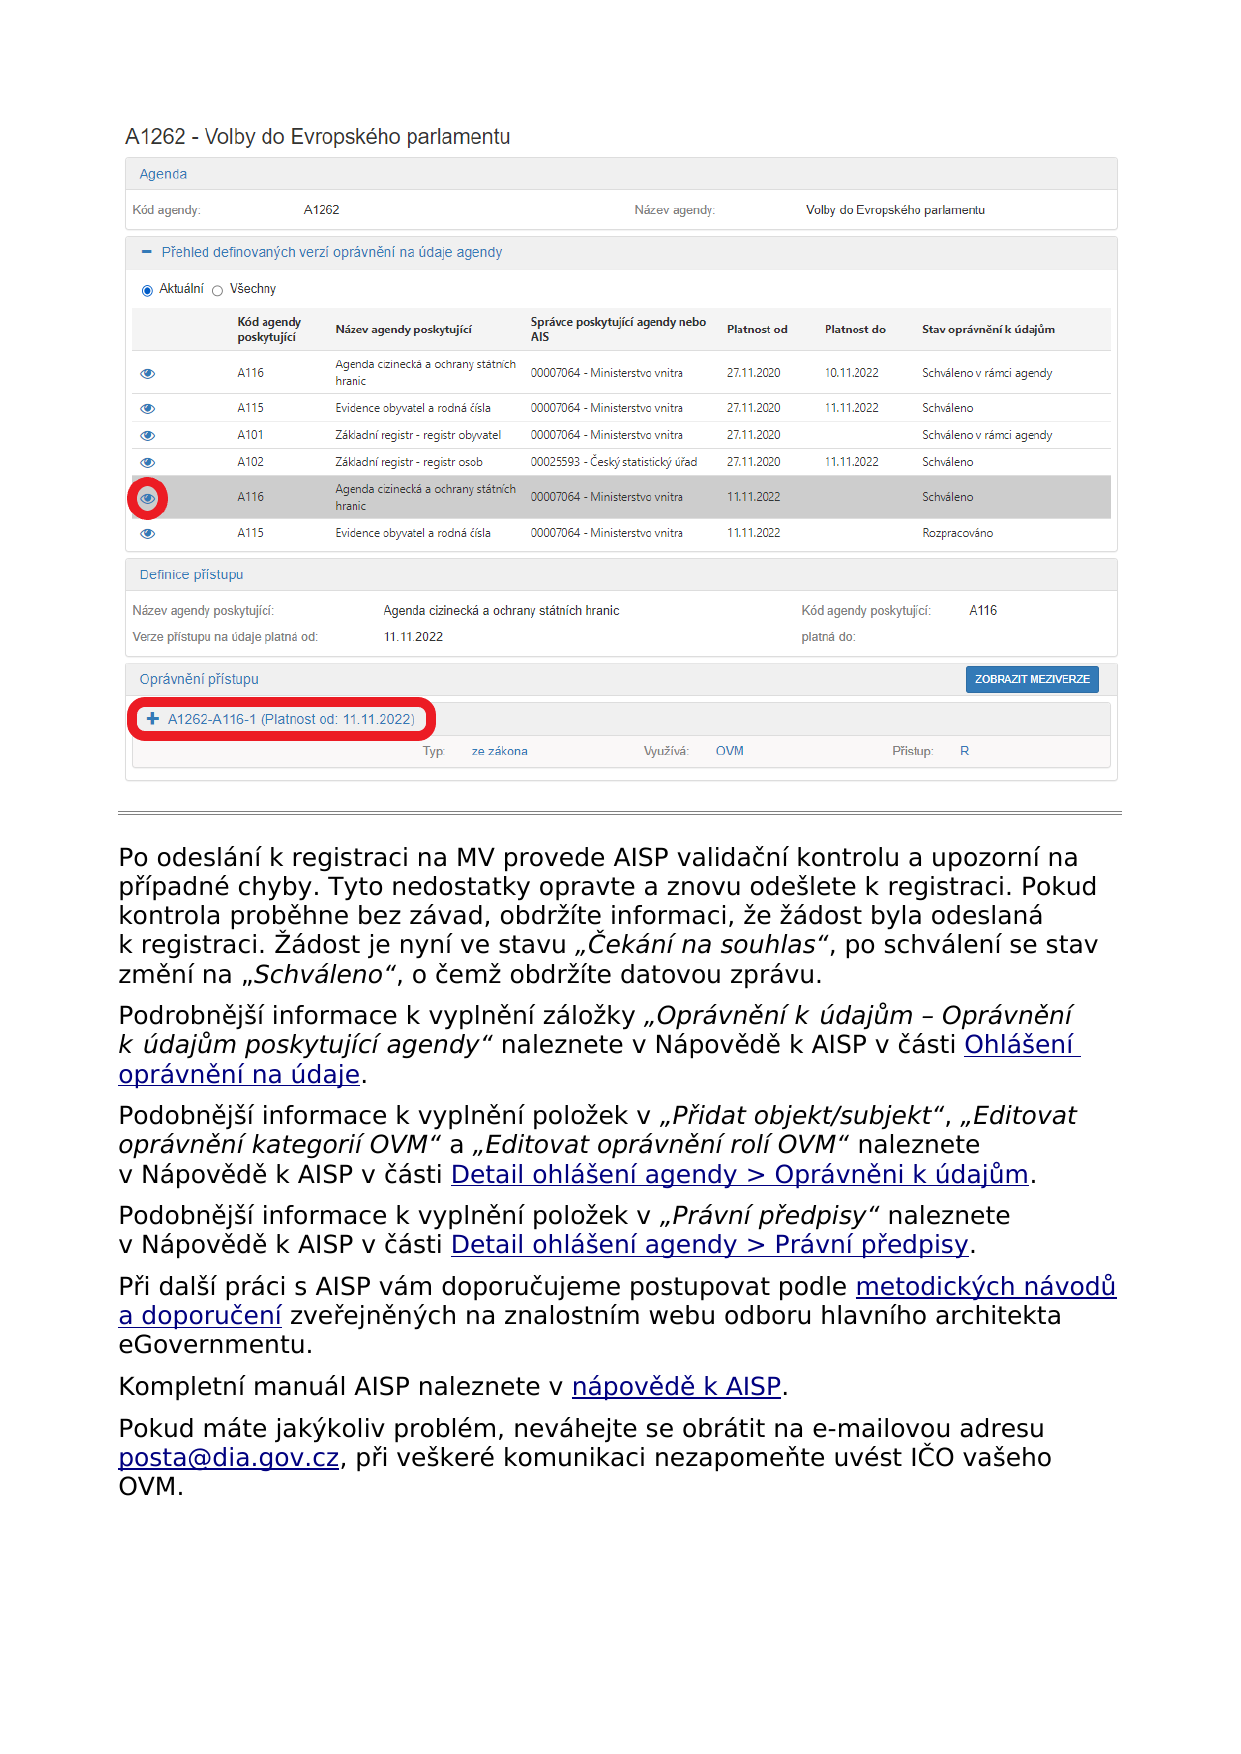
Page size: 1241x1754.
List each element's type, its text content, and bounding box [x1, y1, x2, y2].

picture [118, 118, 1123, 785]
text Podobnější informace k vyplnění položek v „Přidat objekt/subjekt“, „Editovat oprávnění kategorií OVM“ a „Editovat oprávnění rolí OVM“ naleznete v Nápovědě k AISP v části Detail ohlášení agendy > Oprávněni k údajům. [118, 1101, 1122, 1189]
text Při další práci s AISP vám doporučujeme postupovat podle metodických návodů a doporučení zveřejněných na znalostním webu odboru hlavního architekta eGovernmentu. [118, 1272, 1122, 1360]
text Podobnější informace k vyplnění položek v „Právní předpisy“ naleznete v Nápovědě k AISP v části Detail ohlášení agendy > Právní předpisy. [118, 1201, 1122, 1260]
text Kompletní manuál AISP naleznete v nápovědě k AISP. [118, 1372, 1122, 1401]
text Podrobnější informace k vyplnění záložky „Oprávnění k údajům – Oprávnění k údajům poskytující agendy“ naleznete v Nápovědě k AISP v části Ohlášení oprávnění na údaje. [118, 1001, 1122, 1089]
text Po odeslání k registraci na MV provede AISP validační kontrolu a upozorní na případné chyby. Tyto nedostatky opravte a znovu odešlete k registraci. Pokud kontrola proběhne bez závad, obdržíte informaci, že žádost byla odeslaná k registraci. Žádost je nyní ve stavu „Čekání na souhlas“, po schválení se stav změní na „Schváleno“, o čemž obdržíte datovou zprávu. [118, 843, 1122, 989]
text Pokud máte jakýkoliv problém, neváhejte se obrátit na e-mailovou adresu posta@dia.gov.cz, při veškeré komunikaci nezapomeňte uvést IČO vašeho OVM. [118, 1414, 1122, 1501]
